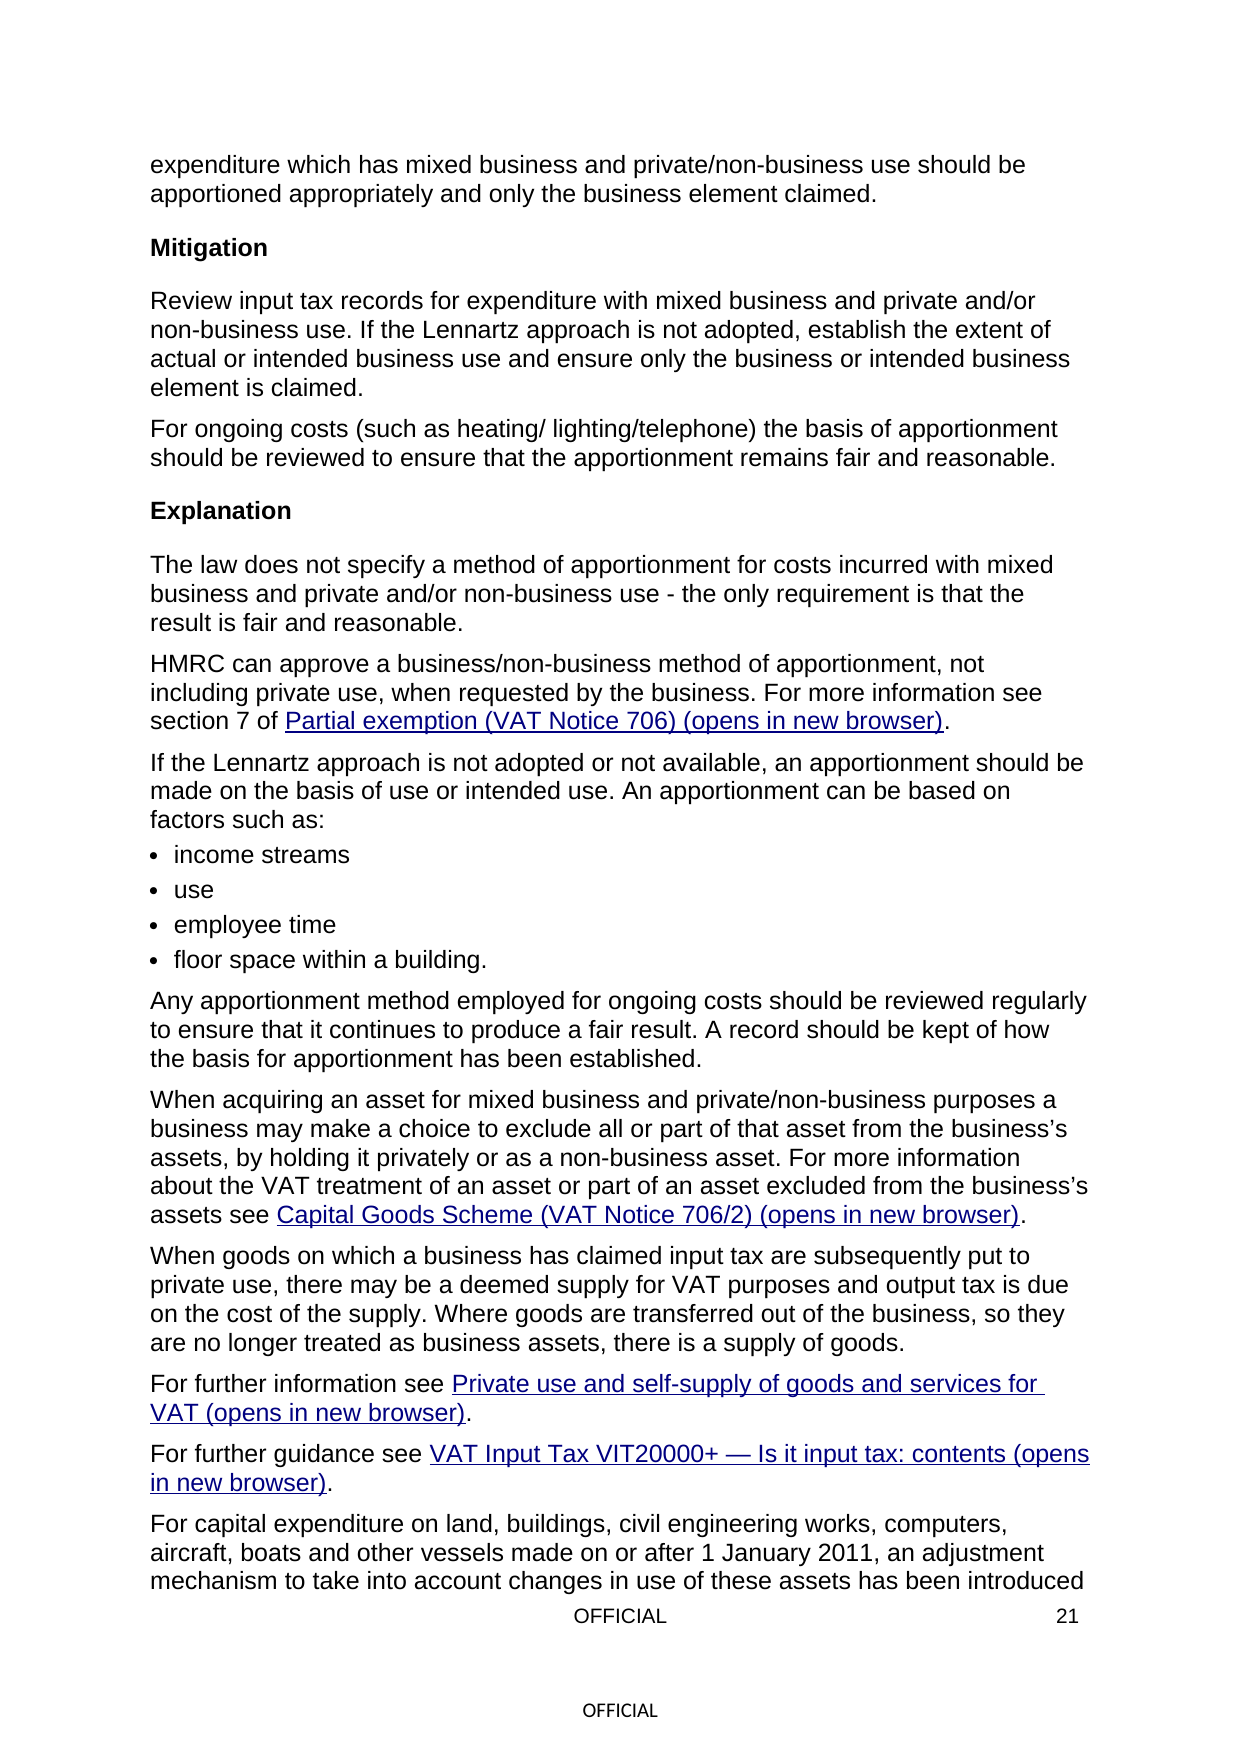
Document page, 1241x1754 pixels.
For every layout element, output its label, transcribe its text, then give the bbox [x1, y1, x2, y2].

text For further information see Private use and self-supply of goods and services for VAT (opens in new browser). [150, 1369, 1090, 1426]
text For further guidance see VAT Input Tax VIT20000+ — Is it input tax: contents (opens in new browser). [150, 1439, 1090, 1496]
text For ongoing costs (such as heating/ lighting/telephone) the basis of apportionment should be reviewed to ensure that the apportionment remains fair and reasonable. [150, 414, 1090, 471]
text Review input tax records for expenditure with mixed business and private and/or non-business use. If the Lennartz approach is not adopted, establish the extent of actual or intended business use and ensure only the business or intended business element is claimed. [150, 286, 1090, 401]
text expenditure which has mixed business and private/non-business use should be apportioned appropriately and only the business element claimed. [150, 150, 1090, 207]
text For capital expenditure on land, buildings, civil engineering works, computers, aircraft, boats and other vessels made on or after 1 January 2011, an adjustment mechanism to take into account changes in use of these assets has been introduced [150, 1509, 1090, 1595]
list employee time [150, 910, 1090, 939]
list use [150, 875, 1090, 904]
list floor space within a building. [150, 945, 1090, 974]
text When acquiring an asset for mixed business and private/non-business purposes a business may make a choice to exclude all or part of that asset from the business’s assets, by holding it privately or as a non-business asset. For more information about the VAT treatment of an asset or part of an asset excluded from the business’s assets see Capital Goods Scheme (VAT Notice 706/2) (opens in new browser). [150, 1085, 1090, 1229]
subtitle Mitigation [150, 232, 1090, 261]
text When goods on which a business has claimed input tax are subsequently put to private use, there may be a deemed supply for VAT purposes and output tax is due on the cost of the supply. Where goods are transferred out of the business, so they are no longer treated as business assets, there is a supply of goods. [150, 1241, 1090, 1356]
list income streams [150, 840, 1090, 869]
subtitle Explanation [150, 496, 1090, 525]
text If the Lennartz approach is not adopted or not available, an apportionment should be made on the basis of use or intended use. An apportionment can be based on factors such as: [150, 747, 1090, 834]
text The law does not specify a method of apportionment for costs incurred with mixed business and private and/or non-business use - the only requirement is that the result is fair and reasonable. [150, 550, 1090, 636]
text Any apportionment method employed for ongoing costs should be reviewed regularly to ensure that it continues to produce a fair result. A record should be kept of how the basis for apportionment has been established. [150, 986, 1090, 1072]
text HMRC can approve a business/non-business method of apportionment, not including private use, when requested by the business. For more information see section 7 of Partial exemption (VAT Notice 706) (opens in new browser). [150, 649, 1090, 735]
